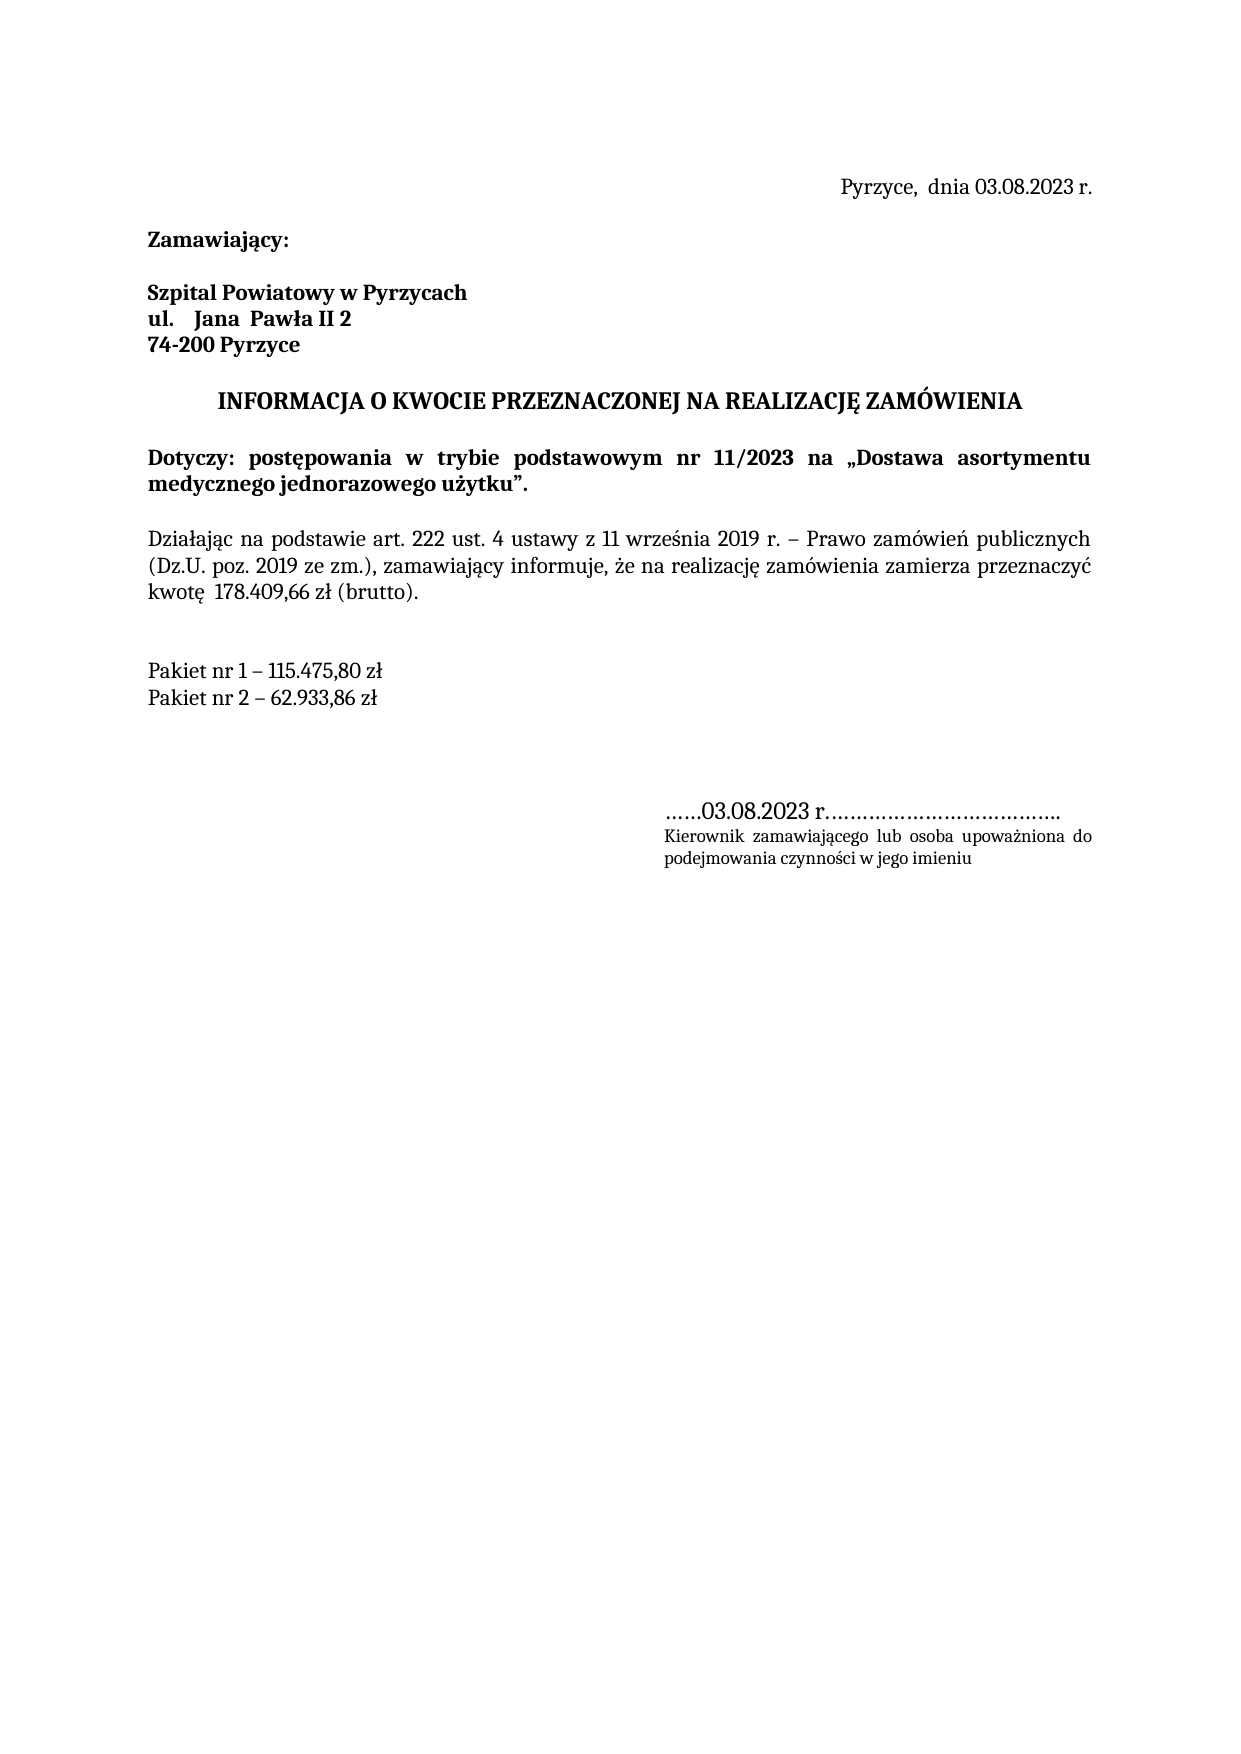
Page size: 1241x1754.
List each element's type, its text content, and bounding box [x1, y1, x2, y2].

text 74-200 Pyrzyce [148, 332, 1093, 358]
text Pakiet nr 1 – 115.475,80 zł [148, 658, 1093, 684]
text Szpital Powiatowy w Pyrzycach [148, 279, 1093, 306]
text Działając na podstawie art. 222 ust. 4 ustawy z 11 września 2019 r. – Prawo zamówień publicznych (Dz.U. poz. 2019 ze zm.), zamawiający informuje, że na realizację zamówienia zamierza przeznaczyć kwotę 178.409,66 zł (brutto). [148, 526, 1093, 605]
text Dotyczy: postępowania w trybie podstawowym nr 11/2023 na „Dostawa asortymentu medycznego jednorazowego użytku”. [148, 445, 1093, 497]
text Pyrzyce, dnia 03.08.2023 r. [118, 174, 1093, 200]
text INFORMACJA O KWOCIE PRZEZNACZONEJ NA REALIZACJĘ ZAMÓWIENIA [148, 387, 1093, 416]
text Zamawiający: [148, 227, 1093, 253]
text Kierownik zamawiającego lub osoba upoważniona do podejmowania czynności w jego imieniu [664, 826, 1093, 869]
text ……03.08.2023 r.………………………………. [590, 797, 1093, 826]
text ul. Jana Pawła II 2 [148, 306, 1093, 332]
text Pakiet nr 2 – 62.933,86 zł [148, 684, 1093, 711]
